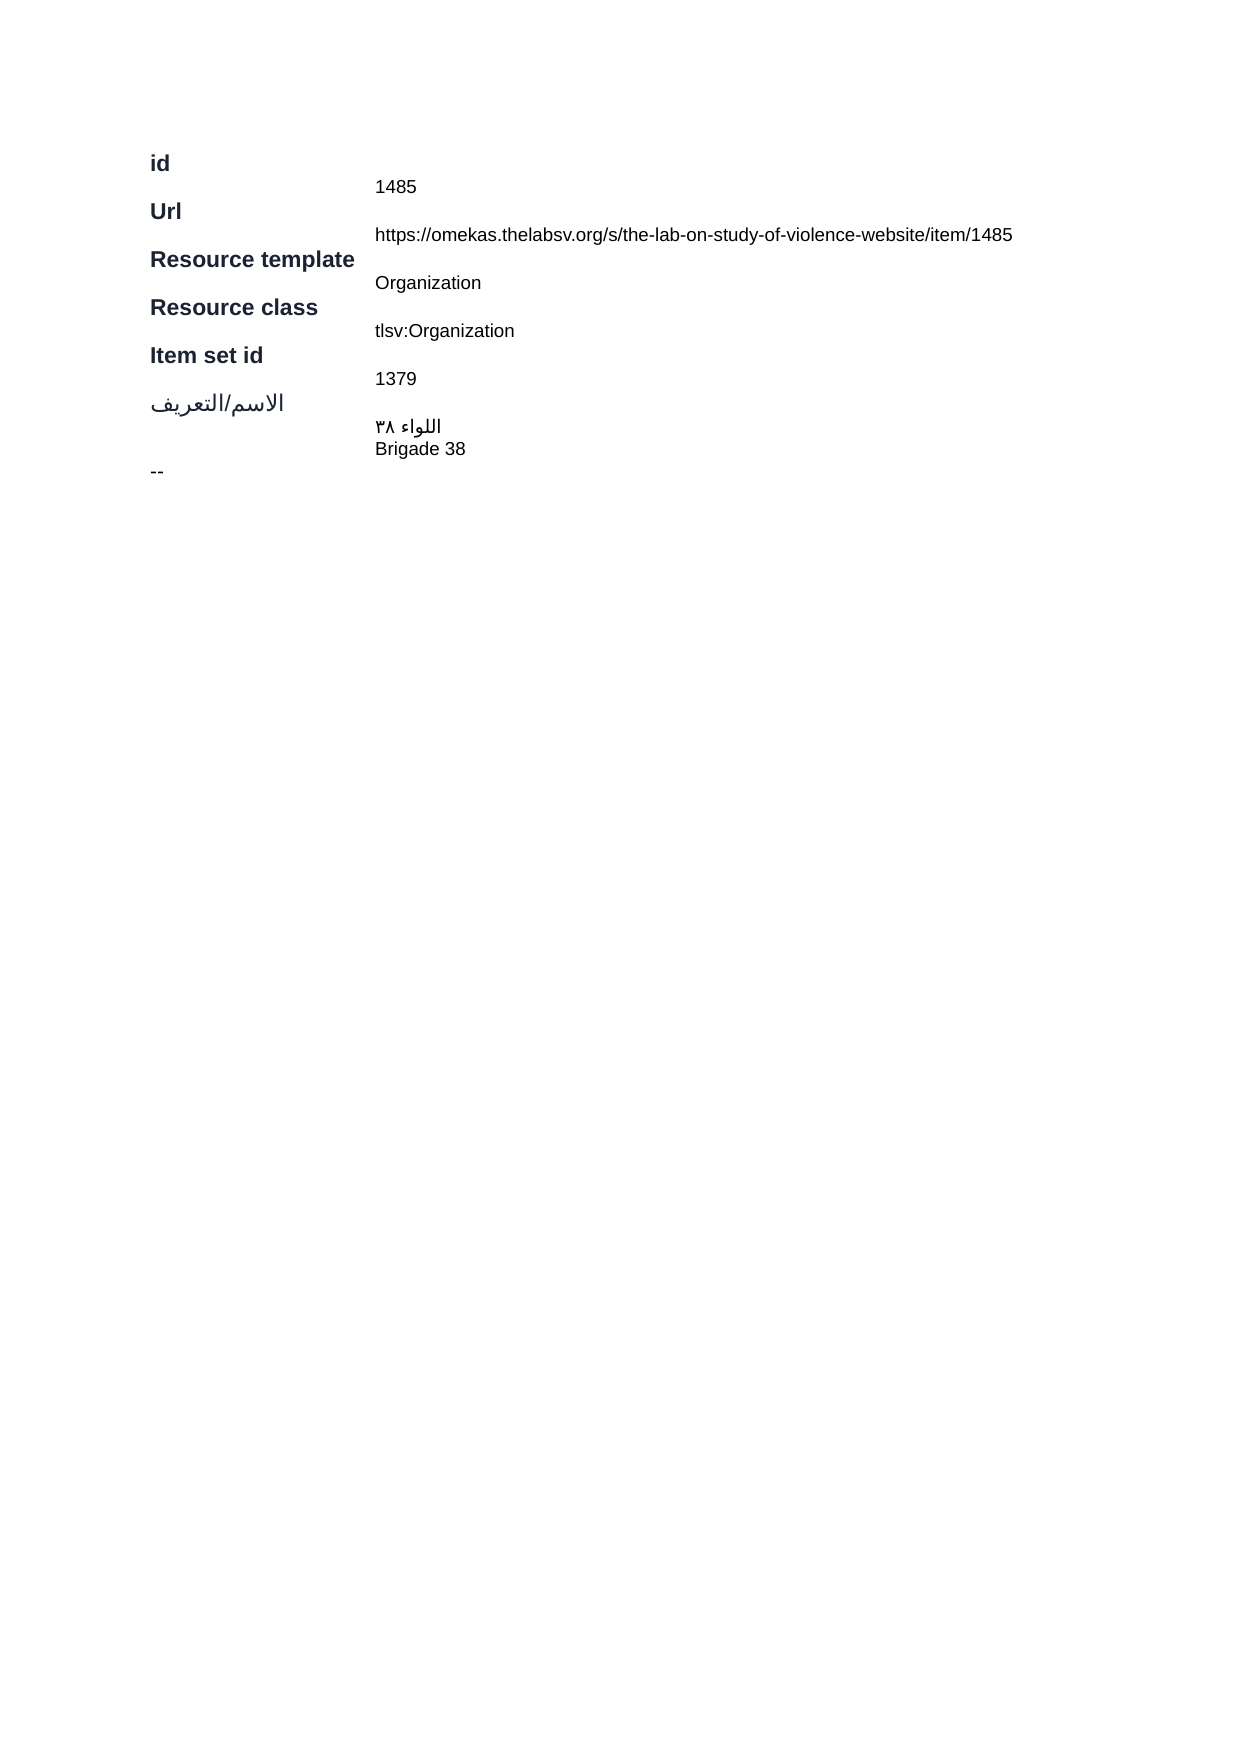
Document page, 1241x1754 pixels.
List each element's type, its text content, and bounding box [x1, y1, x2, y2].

text -- [150, 459, 1090, 483]
text Resource class [150, 294, 1090, 320]
text Item set id [150, 342, 1090, 368]
text tlsv:Organization [375, 320, 1090, 342]
text Url [150, 198, 1090, 224]
text Organization [375, 272, 1090, 294]
text id [150, 150, 1090, 176]
text Resource template [150, 246, 1090, 272]
text الاسم/التعريف [150, 389, 1090, 416]
text Brigade 38 [375, 437, 1090, 459]
text 1379 [375, 368, 1090, 389]
text اللواء ٣٨ [375, 416, 1090, 437]
text https://omekas.thelabsv.org/s/the-lab-on-study-of-violence-website/item/1485 [375, 224, 1090, 246]
text 1485 [375, 176, 1090, 198]
